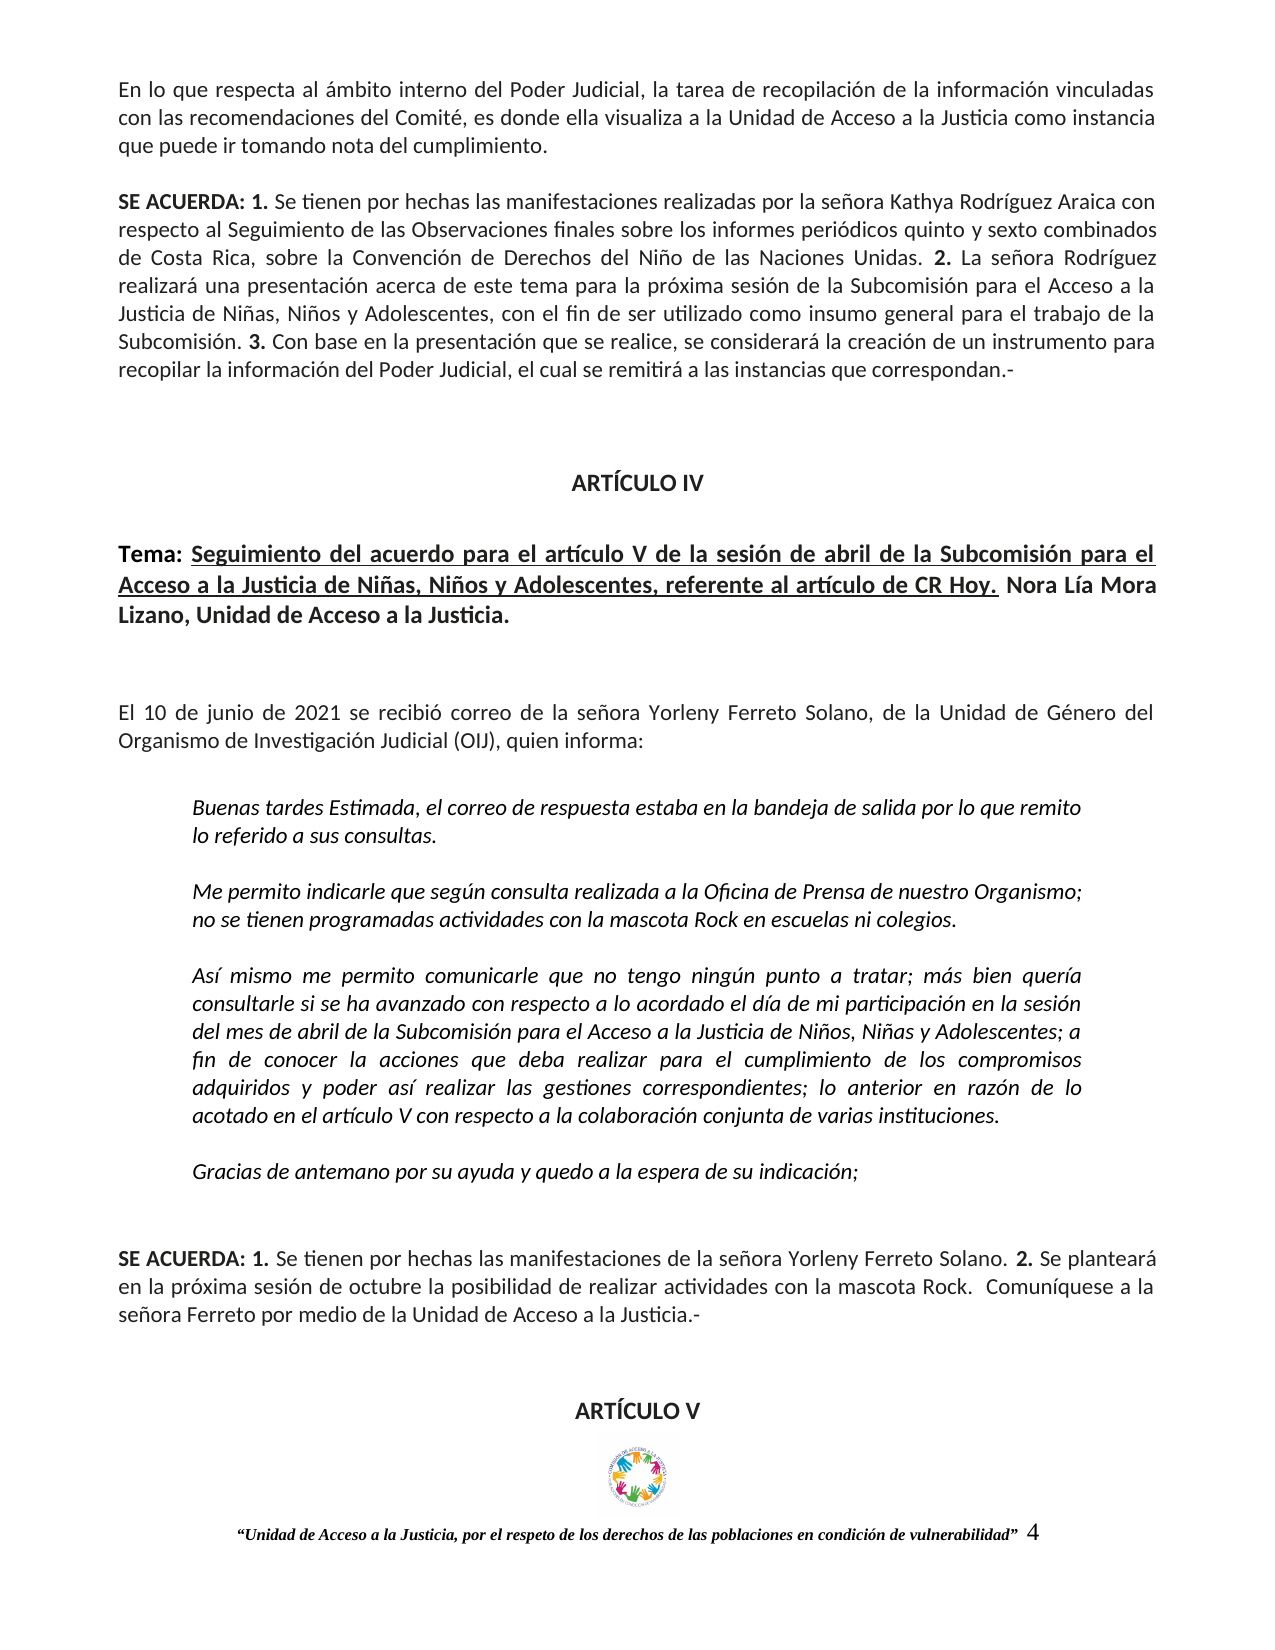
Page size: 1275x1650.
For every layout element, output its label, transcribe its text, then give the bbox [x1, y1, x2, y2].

text SE ACUERDA: 1. Se tienen por hechas las manifestaciones de la señora Yorleny Ferreto Solano. 2. Se planteará en la próxima sesión de octubre la posibilidad de realizar actividades con la mascota Rock. Comuníquese a la señora Ferreto por medio de la Unidad de Acceso a la Justicia.- [118, 1244, 1157, 1328]
text Tema: Seguimiento del acuerdo para el artículo V de la sesión de abril de la Subcomisión para el Acceso a la Justicia de Niñas, Niños y Adolescentes, referente al artículo de CR Hoy. Nora Lía Mora Lizano, Unidad de Acceso a la Justicia. [118, 539, 1157, 630]
text Gracias de antemano por su ayuda y quedo a la espera de su indicación; [192, 1157, 1086, 1185]
text Buenas tardes Estimada, el correo de respuesta estaba en la bandeja de salida por lo que remito lo referido a sus consultas. [192, 793, 1086, 849]
text ARTÍCULO V [118, 1395, 1157, 1425]
text El 10 de junio de 2021 se recibió correo de la señora Yorleny Ferreto Solano, de la Unidad de Género del Organismo de Investigación Judicial (OIJ), quien informa: [118, 698, 1157, 754]
text ARTÍCULO IV [118, 467, 1157, 498]
text Me permito indicarle que según consulta realizada a la Oficina de Prensa de nuestro Organismo; no se tienen programadas actividades con la mascota Rock en escuelas ni colegios. [192, 877, 1086, 933]
text Así mismo me permito comunicarle que no tengo ningún punto a tratar; más bien quería consultarle si se ha avanzado con respecto a lo acordado el día de mi participación en la sesión del mes de abril de la Subcomisión para el Acceso a la Justicia de Niños, Niñas y Adolescentes; a fin de conocer la acciones que deba realizar para el cumplimiento de los compromisos adquiridos y poder así realizar las gestiones correspondientes; lo anterior en razón de lo acotado en el artículo V con respecto a la colaboración conjunta de varias instituciones. [192, 961, 1086, 1129]
text SE ACUERDA: 1. Se tienen por hechas las manifestaciones realizadas por la señora Kathya Rodríguez Araica con respecto al Seguimiento de las Observaciones finales sobre los informes periódicos quinto y sexto combinados de Costa Rica, sobre la Convención de Derechos del Niño de las Naciones Unidas. 2. La señora Rodríguez realizará una presentación acerca de este tema para la próxima sesión de la Subcomisión para el Acceso a la Justicia de Niñas, Niños y Adolescentes, con el fin de ser utilizado como insumo general para el trabajo de la Subcomisión. 3. Con base en la presentación que se realice, se considerará la creación de un instrumento para recopilar la información del Poder Judicial, el cual se remitirá a las instancias que correspondan.- [118, 187, 1157, 383]
text En lo que respecta al ámbito interno del Poder Judicial, la tarea de recopilación de la información vinculadas con las recomendaciones del Comité, es donde ella visualiza a la Unidad de Acceso a la Justicia como instancia que puede ir tomando nota del cumplimiento. [118, 75, 1157, 159]
